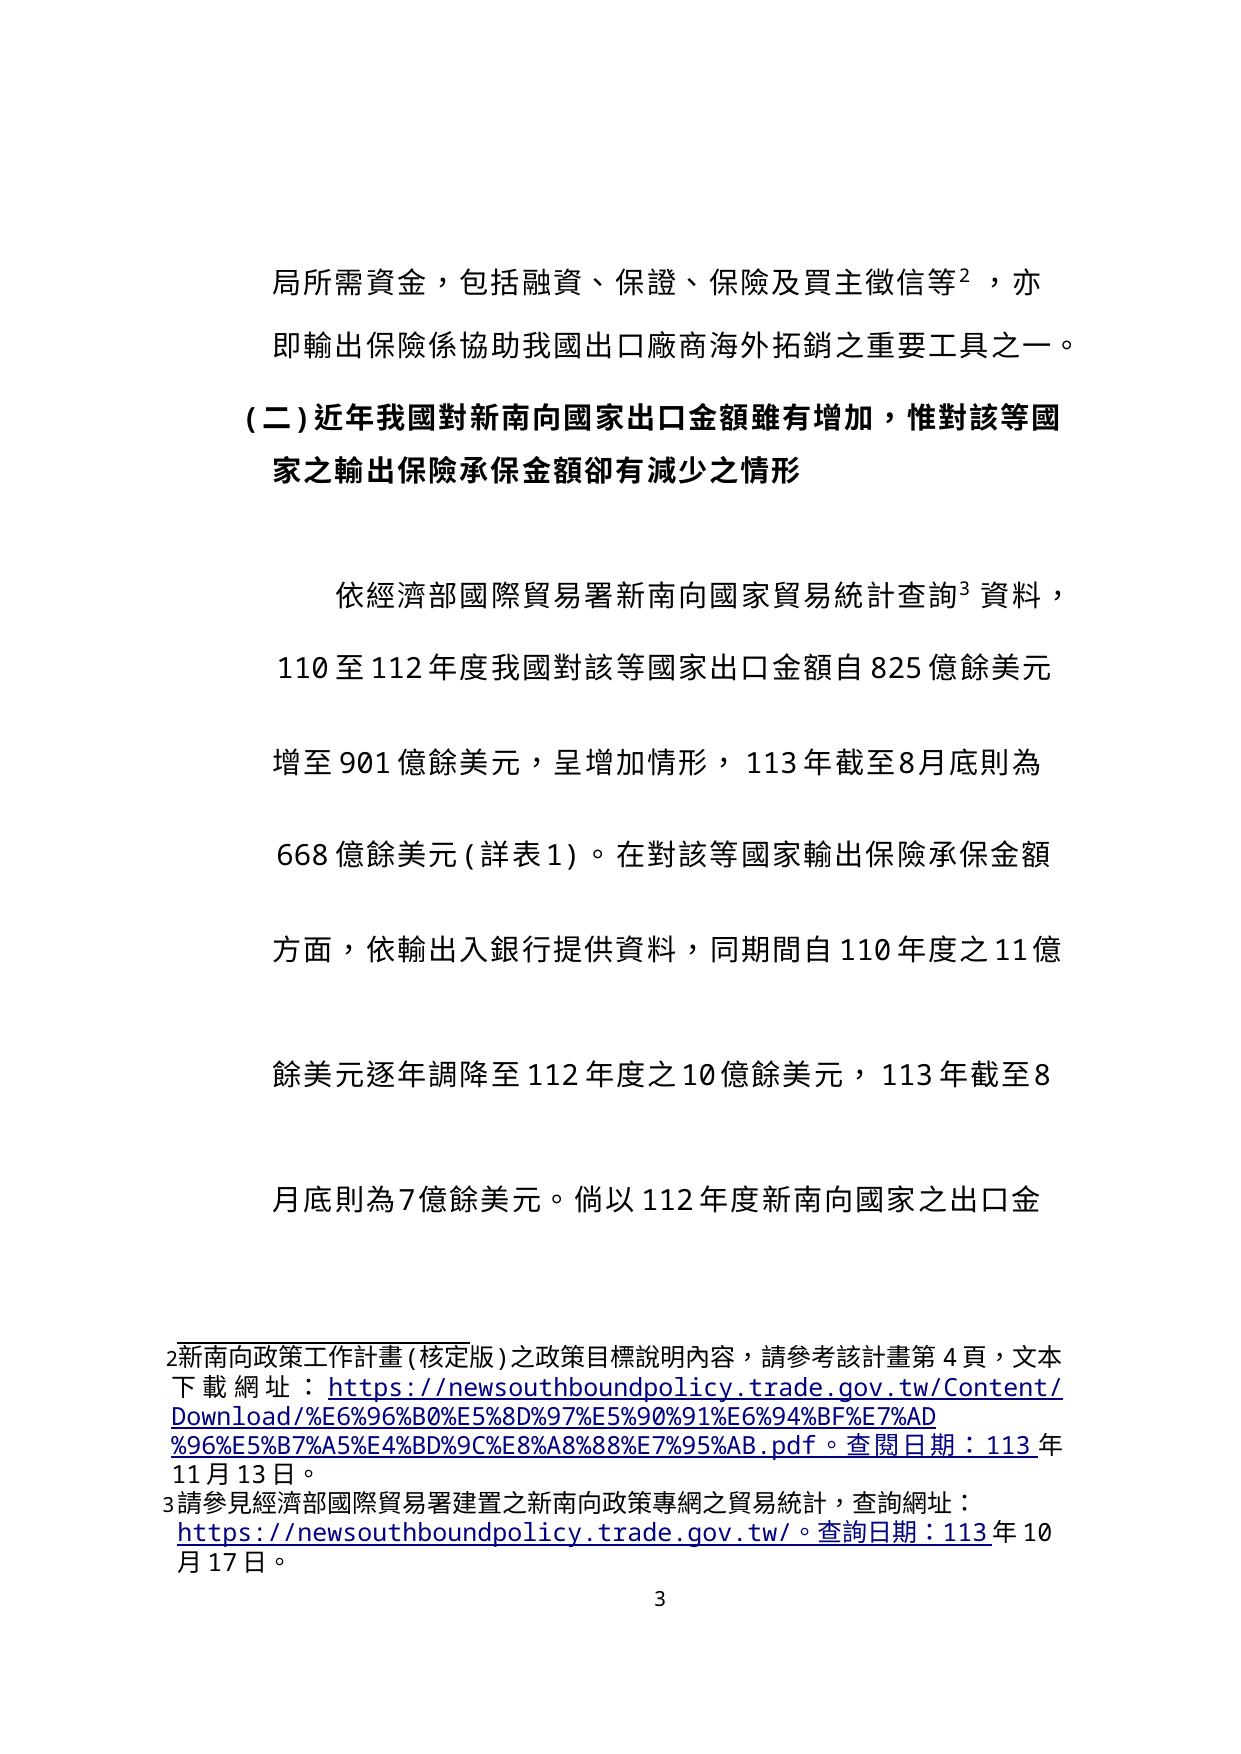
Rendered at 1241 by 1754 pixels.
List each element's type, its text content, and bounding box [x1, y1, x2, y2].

text 依經濟部國際貿易署新南向國家貿易統計查詢資料，110至112年度我國對該等國家出口金額自825億餘美元增至901億餘美元，呈增加情形，113年截至8月底則為668億餘美元(詳表1)。在對該等國家輸出保險承保金額方面，依輸出入銀行提供資料，同期間自110年度之11億餘美元逐年調降至112年度之10億餘美元，113年截至8月底則為7億餘美元。倘以112年度新南向國家之出口金額前六大國家(包括新加坡297億餘美元、馬來西亞151億餘美元、越南117億餘美元、泰國108億餘美元、印度60億餘美元，及澳洲57億餘美元，出口合計金額占整體新南向國家之87.95%，近9成)觀之，110至112年度期間，除我國對泰國、澳洲之出口金額與輸出保險承保金額大抵呈同向增加外，對越南出口金額雖略減，惟對其輸出保險承保金額仍有增加，其餘包括新加坡、馬來西亞及印度均有出口金額增加，升幅均逾10%，然輸出保險承保金額不增反減，減幅亦逾10%，雖承保金額之多寡與輸出目的國之風險高低程度有關，惟仍顯示輸出入銀行對新南向國家之輸出保險承保業務尚有開拓空間。 [266, 490, 1063, 1240]
text 近年來國內外經貿情勢變動頗劇，我國對內面臨產業轉型之關鍵時刻，對外則有中國大陸經濟成長趨緩，反觀鄰近東南亞及南亞國家經濟快速發展促使有較強消費能力之當地新興中產階級崛起，浮現龐大內需市場商機。為因應此一變局，基於分散出口市場及重新建構我國與東協、南亞及紐澳間之連結，我國政府自105年度正式發布新南向政策綱領，並具體訂定新南向政策工作計畫，其中在政策目標提及增加輸出入銀行之資本規模，必要時可結合公民營銀行資源，充分提供廠商拓展海外市場及進行海外布局所需資金，包括融資、保證、保險及買主徵信等，亦即輸出保險係協助我國出口廠商海外拓銷之重要工具之一。 [266, 177, 1063, 365]
text 請參見經濟部國際貿易署建置之新南向政策專網之貿易統計，查詢網址：https://newsouthboundpolicy.trade.gov.tw/。查詢日期：113年10月17日。 [162, 1489, 1063, 1577]
text 新南向政策工作計畫(核定版)之政策目標說明內容，請參考該計畫第4頁，文本下載網址：https://newsouthboundpolicy.trade.gov.tw/Content/Download/%E6%96%B0%E5%8D%97%E5%90%91%E6%94%BF%E7%AD%96%E5%B7%A5%E4%BD%9C%E8%A8%88%E7%95%AB.pdf。查閱日期：113年11月13日。 [165, 1343, 1063, 1489]
text (二)近年我國對新南向國家出口金額雖有增加，惟對該等國家之輸出保險承保金額卻有減少之情形 [236, 365, 1063, 490]
